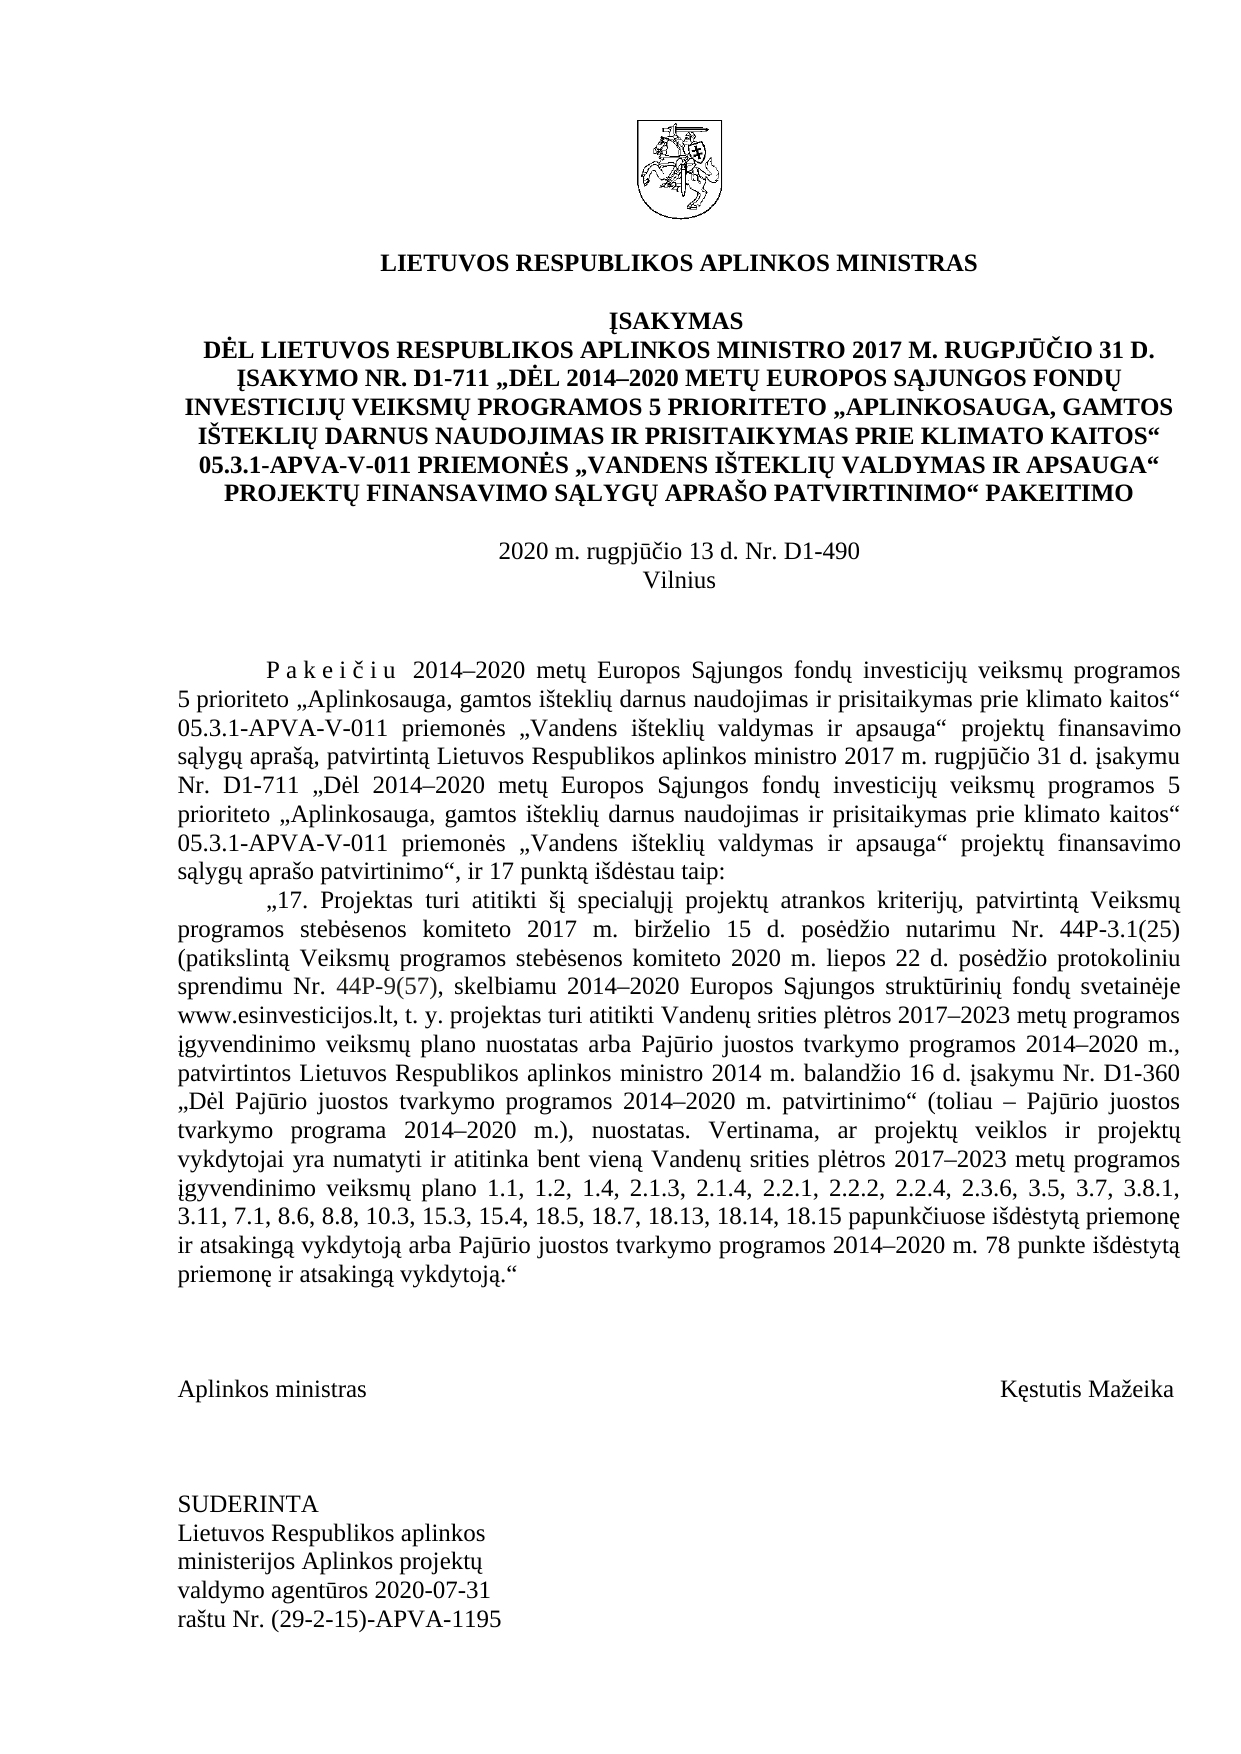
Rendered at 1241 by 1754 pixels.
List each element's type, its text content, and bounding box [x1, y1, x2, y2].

text 2020 m. rugpjūčio 13 d. Nr. D1-490 [177, 536, 1181, 565]
text Pakeičiu 2014–2020 metų Europos Sąjungos fondų investicijų veiksmų programos 5 prioriteto „Aplinkosauga, gamtos išteklių darnus naudojimas ir prisitaikymas prie klimato kaitos“ 05.3.1-APVA-V-011 priemonės „Vandens išteklių valdymas ir apsauga“ projektų finansavimo sąlygų aprašą, patvirtintą Lietuvos Respublikos aplinkos ministro 2017 m. rugpjūčio 31 d. įsakymu Nr. D1-711 „Dėl 2014–2020 metų Europos Sąjungos fondų investicijų veiksmų programos 5 prioriteto „Aplinkosauga, gamtos išteklių darnus naudojimas ir prisitaikymas prie klimato kaitos“ 05.3.1-APVA-V-011 priemonės „Vandens išteklių valdymas ir apsauga“ projektų finansavimo sąlygų aprašo patvirtinimo“, ir 17 punktą išdėstau taip: [177, 655, 1181, 885]
text ministerijos Aplinkos projektų [177, 1546, 1181, 1575]
text Lietuvos Respublikos aplinkos [177, 1518, 1181, 1546]
text „17. Projektas turi atitikti šį specialųjį projektų atrankos kriterijų, patvirtintą Veiksmų programos stebėsenos komiteto 2017 m. birželio 15 d. posėdžio nutarimu Nr. 44P-3.1(25) (patikslintą Veiksmų programos stebėsenos komiteto 2020 m. liepos 22 d. posėdžio protokoliniu sprendimu Nr. 44P-9(57), skelbiamu 2014–2020 Europos Sąjungos struktūrinių fondų svetainėje www.esinvesticijos.lt, t. y. projektas turi atitikti Vandenų srities plėtros 2017–2023 metų programos įgyvendinimo veiksmų plano nuostatas arba Pajūrio juostos tvarkymo programos 2014–2020 m., patvirtintos Lietuvos Respublikos aplinkos ministro 2014 m. balandžio 16 d. įsakymu Nr. D1-360 „Dėl Pajūrio juostos tvarkymo programos 2014–2020 m. patvirtinimo“ (toliau – Pajūrio juostos tvarkymo programa 2014–2020 m.), nuostatas. Vertinama, ar projektų veiklos ir projektų vykdytojai yra numatyti ir atitinka bent vieną Vandenų srities plėtros 2017–2023 metų programos įgyvendinimo veiksmų plano 1.1, 1.2, 1.4, 2.1.3, 2.1.4, 2.2.1, 2.2.2, 2.2.4, 2.3.6, 3.5, 3.7, 3.8.1, 3.11, 7.1, 8.6, 8.8, 10.3, 15.3, 15.4, 18.5, 18.7, 18.13, 18.14, 18.15 papunkčiuose išdėstytą priemonę ir atsakingą vykdytoją arba Pajūrio juostos tvarkymo programos 2014–2020 m. 78 punkte išdėstytą priemonę ir atsakingą vykdytoją.“ [177, 885, 1181, 1288]
text LIETUVOS RESPUBLIKOS APLINKOS MINISTRAS [177, 248, 1181, 277]
text raštu Nr. (29-2-15)-APVA-1195 [177, 1604, 1181, 1633]
text Aplinkos ministras Kęstutis Mažeika [177, 1374, 1181, 1403]
text valdymo agentūros 2020-07-31 [177, 1575, 1181, 1604]
text ĮSAKYMAS [177, 306, 1181, 335]
text DĖL LIETUVOS RESPUBLIKOS APLINKOS MINISTRO 2017 M. RUGPJŪČIO 31 D. ĮSAKYMO NR. D1-711 „DĖL 2014–2020 METŲ EUROPOS SĄJUNGOS FONDŲ INVESTICIJŲ VEIKSMŲ PROGRAMOS 5 prioriteto „Aplinkosauga, gamtos išteklių darnus naudojimas ir prisitaikymas prie klimato kaitos“ 05.3.1-APVA-V-011 PRIEMONĖS „VANDENS IŠTEKLIŲ VALDYMAS IR APSAUGA“ PROJEKTŲ FINANSAVIMO SĄLYGŲ APRAŠo patvirtinimo“ pakeitimo [177, 335, 1181, 507]
text Vilnius [177, 565, 1181, 593]
text SUDERINTA [177, 1489, 1181, 1518]
